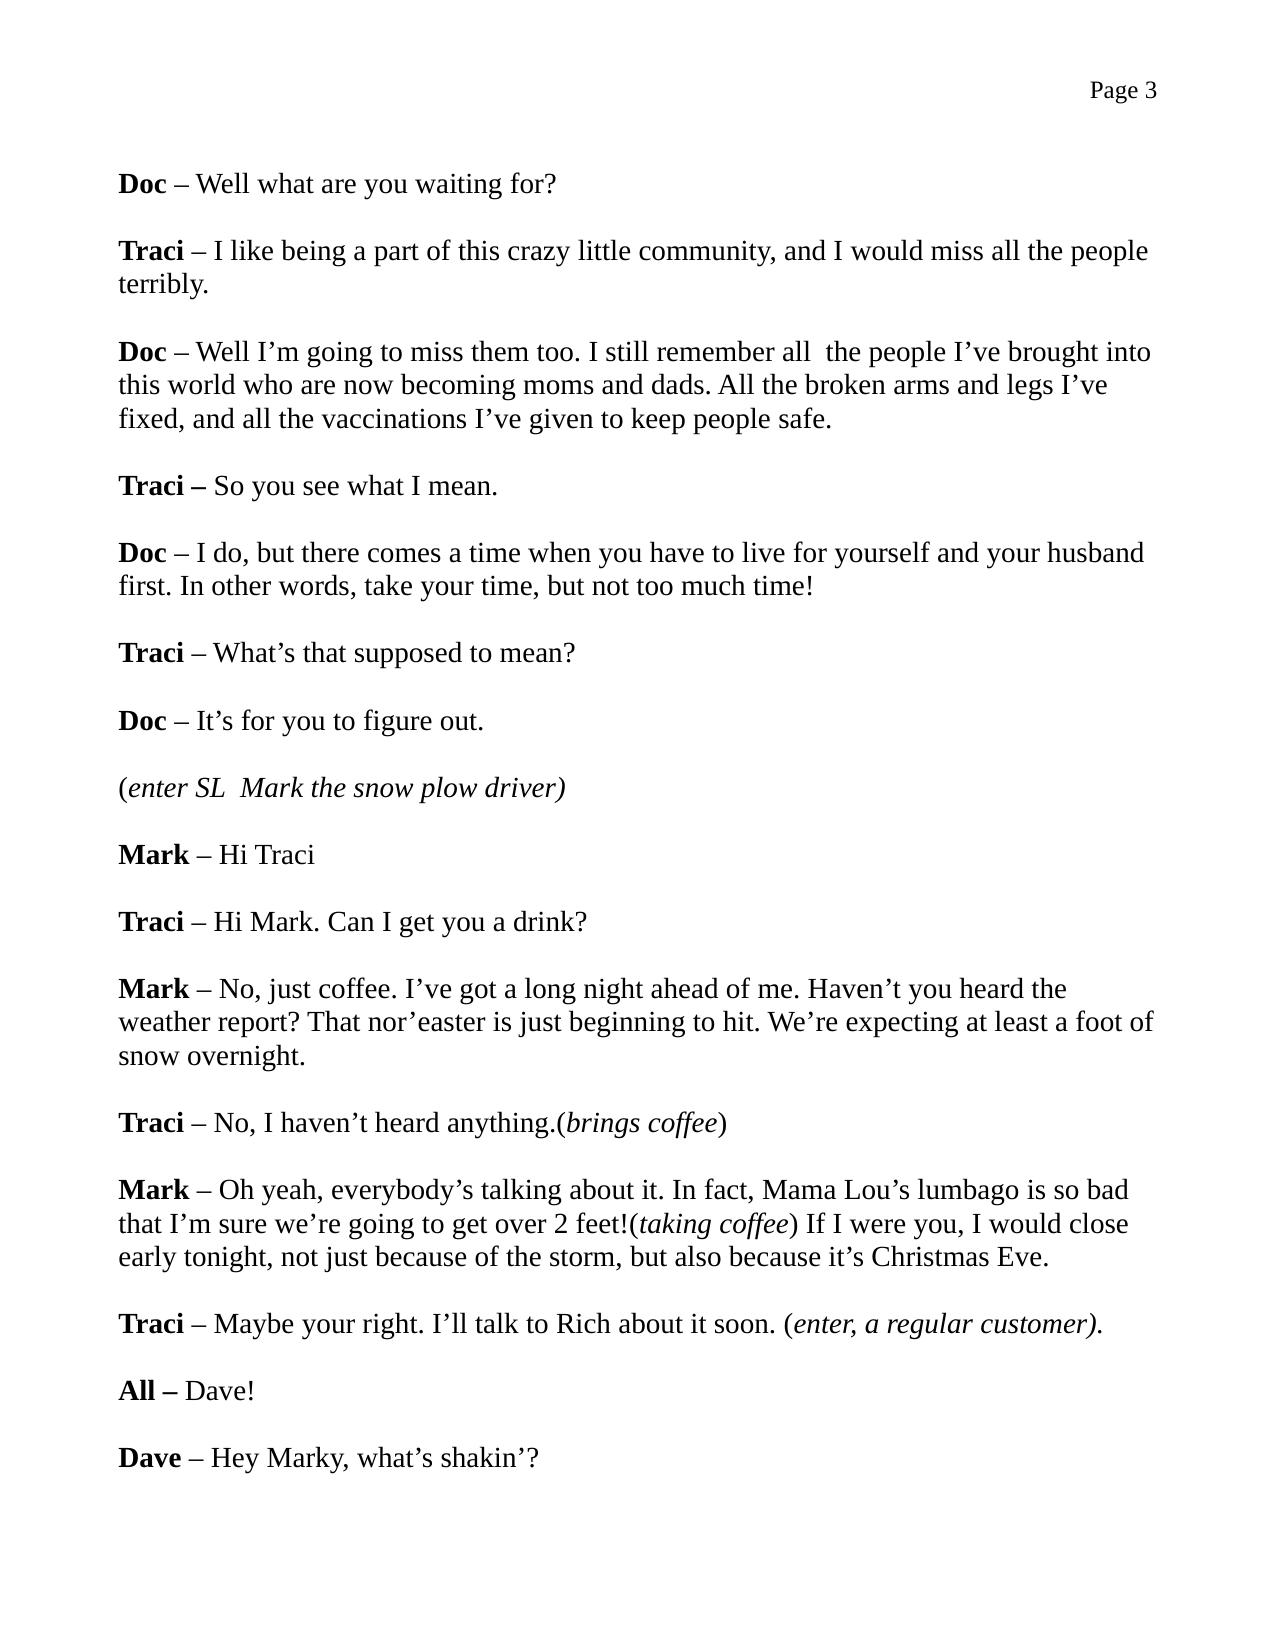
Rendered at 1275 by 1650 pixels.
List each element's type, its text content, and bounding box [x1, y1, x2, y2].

text Mark – Oh yeah, everybody’s talking about it. In fact, Mama Lou’s lumbago is so bad that I’m sure we’re going to get over 2 feet!(taking coffee) If I were you, I would close early tonight, not just because of the storm, but also because it’s Christmas Eve. [118, 1172, 1157, 1273]
text Dave – Hey Marky, what’s shakin’? [118, 1441, 1157, 1474]
text Doc – Well what are you waiting for? [118, 166, 1157, 199]
text (enter SL Mark the snow plow driver) [118, 770, 1157, 803]
text Traci – Hi Mark. Can I get you a drink? [118, 904, 1157, 937]
text Mark – No, just coffee. I’ve got a long night ahead of me. Haven’t you heard the weather report? That nor’easter is just beginning to hit. We’re expecting at least a foot of snow overnight. [118, 971, 1157, 1072]
text Doc – I do, but there comes a time when you have to live for yourself and your husband first. In other words, take your time, but not too much time! [118, 535, 1157, 602]
text All – Dave! [118, 1373, 1157, 1407]
text Traci – What’s that supposed to mean? [118, 636, 1157, 669]
text Mark – Hi Traci [118, 837, 1157, 870]
text Traci – I like being a part of this crazy little community, and I would miss all the people terribly. [118, 233, 1157, 300]
text Traci – Maybe your right. I’ll talk to Rich about it soon. (enter, a regular customer). [118, 1306, 1157, 1340]
text Doc – It’s for you to figure out. [118, 703, 1157, 736]
text Doc – Well I’m going to miss them too. I still remember all the people I’ve brought into this world who are now becoming moms and dads. All the broken arms and legs I’ve fixed, and all the vaccinations I’ve given to keep people safe. [118, 334, 1157, 434]
text Traci – So you see what I mean. [118, 468, 1157, 501]
text Traci – No, I haven’t heard anything.(brings coffee) [118, 1105, 1157, 1139]
